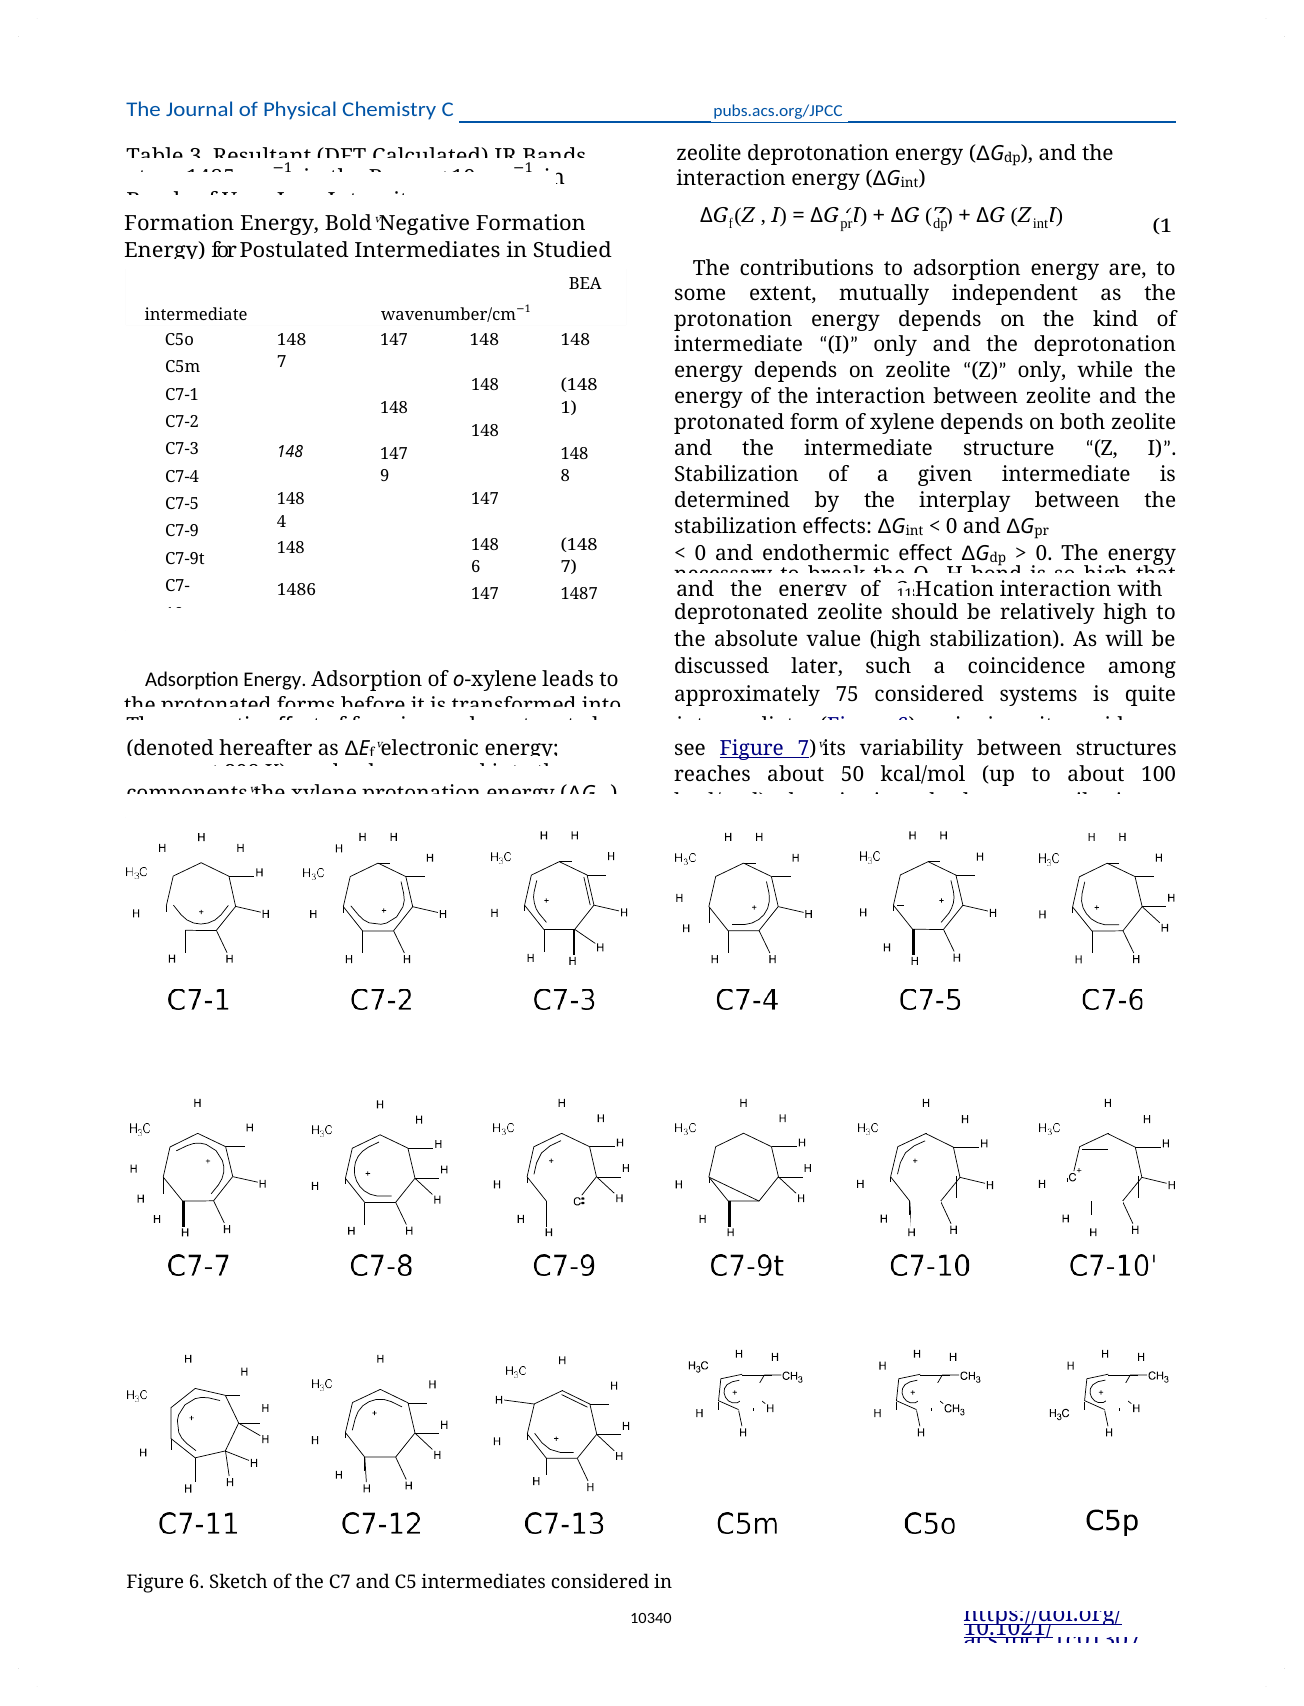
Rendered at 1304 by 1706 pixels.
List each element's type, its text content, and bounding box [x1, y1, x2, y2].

text MFI MOR CHA [285, 271, 536, 294]
text pr [840, 214, 854, 231]
text Figure 6. Sketch of the C7 and C5 intermediates considered in this article. [126, 1569, 680, 1593]
picture [312, 1379, 332, 1391]
picture [1039, 853, 1059, 866]
text 1487 [560, 582, 608, 599]
text 1487 [277, 327, 312, 372]
text 1479 [380, 441, 413, 486]
text and the energy of C8H cation interaction with the [676, 574, 1178, 596]
text deprotonated zeolite should be relatively high to the absolute value (high stabilization). As will be discussed later, such a coincidence among approximately 75 considered systems is quite rare. [674, 597, 1176, 708]
text at ca. 1485 cm−1, in the Range ±10 cm−1, in Parenthesis [126, 158, 613, 190]
text see Figure 7)its variability between structures reaches about 50 kcal/mol (up to about 100 kcal/mol); thus, it gives the large contribution to the diﬀerentiation of the overall [674, 734, 1177, 807]
text https://doi.org/10.1021/acs.jpcc.1c01307 [1032, 1611, 1105, 1624]
text intermediates (Figure 6) varies in quite a wide range (ΔGpr, [676, 710, 1178, 720]
picture [312, 1125, 332, 1137]
text (1) [1152, 212, 1178, 236]
picture [858, 1123, 878, 1135]
text https://doi.org/10.1021/acs.jpcc.1c01307 [1038, 1611, 1178, 1643]
picture [675, 1123, 696, 1135]
text (1487) [560, 532, 608, 578]
picture [126, 867, 147, 879]
text (1481) [560, 373, 608, 417]
picture [491, 852, 511, 864]
text ΔG (Z , I) = ΔG (I) + ΔG (Z) + ΔG (Z , I) [700, 200, 1100, 228]
picture [130, 1123, 150, 1136]
text The contributions to adsorption energy are, to some extent, mutually independent as the protonation energy depends on the kind of intermediate “(I)” only and the deprotonation energy depends on zeolite “(Z)” only, while the energy of the interaction between zeolite and the protonated form of xylene depends on both zeolite and the intermediate structure “(Z, I)”. Stabilization of a given intermediate is determined by the interplay between the stabilization eﬀects: ΔGint < 0 and ΔGpr [674, 254, 1176, 539]
text https://doi.org/10.1021/acs.jpcc.1c01307 [963, 1625, 1049, 1637]
text 1483 [471, 418, 504, 440]
picture [303, 868, 324, 880]
text Formation Energy, BoldNegative Formation Energy) for Postulated Intermediates in Studied Zeolites [124, 208, 627, 259]
text C5o C5m C7-1 C7-2 C7-3 C7-4 C7-5 C7-9 C7-9t C7-10 C7-11 C7-12 C7-13 [164, 327, 205, 608]
picture [675, 853, 696, 865]
text 10340 [630, 1608, 674, 1627]
picture [168, 1254, 1155, 1276]
text 1484 [277, 487, 310, 532]
text zeolite deprotonation energy (ΔGdp), and the interaction energy (ΔGint) [676, 140, 1178, 191]
text dp [933, 214, 949, 231]
text intermediate wavenumber/cm−1 [144, 301, 536, 325]
text 1486 [277, 578, 324, 601]
text energy at 298 K) can be decomposed into three [126, 757, 629, 784]
text 1480 [277, 536, 310, 554]
text 1482 [380, 396, 413, 417]
text Bands of Very Low Intensity, ItalicPositive Low [126, 185, 556, 195]
text 1482 [560, 327, 596, 349]
picture [159, 1512, 955, 1534]
text The energetic eﬀect of forming such protonated xylenes [126, 710, 628, 720]
picture [506, 1366, 526, 1378]
text 1485 [469, 327, 504, 349]
text 1478 [380, 327, 413, 349]
text 1477 [471, 487, 504, 508]
text Article [1117, 100, 1176, 121]
picture [1039, 1123, 1060, 1135]
picture [493, 1123, 514, 1135]
text pubs.acs.org/JPCC [713, 100, 848, 120]
text 1478 [471, 582, 504, 608]
text (denoted hereafter as ΔEfelectronic energy; ΔGffree [126, 733, 628, 756]
text f [728, 214, 734, 231]
text componentsthe xylene protonation energy (ΔGpr), the [126, 778, 628, 794]
picture [168, 989, 1143, 1010]
picture [127, 1390, 147, 1402]
picture [860, 851, 880, 864]
text 1486 [471, 532, 504, 578]
text 1480 [277, 440, 310, 463]
text BEA [568, 271, 626, 294]
text < 0 and endothermic eﬀect ΔGdp > 0. The energy necessary to break the O−H bond is so high that proton transfer energy, ΔGtr = ΔGpr + ΔGdp, is always positive. [674, 542, 1176, 573]
text Table 3. Resultant (DFT Calculated) IR Bands (Diagnostic, [126, 141, 628, 167]
text The Journal of Physical Chemistry C [126, 96, 459, 122]
text 1480 [471, 373, 504, 394]
text 11 [897, 584, 913, 596]
text int [1033, 214, 1050, 231]
text Adsorption Energy. Adsorption of o-xylene leads to the protonated forms before it is transformed into other isomers. [124, 664, 628, 707]
text 1488 [560, 441, 594, 486]
